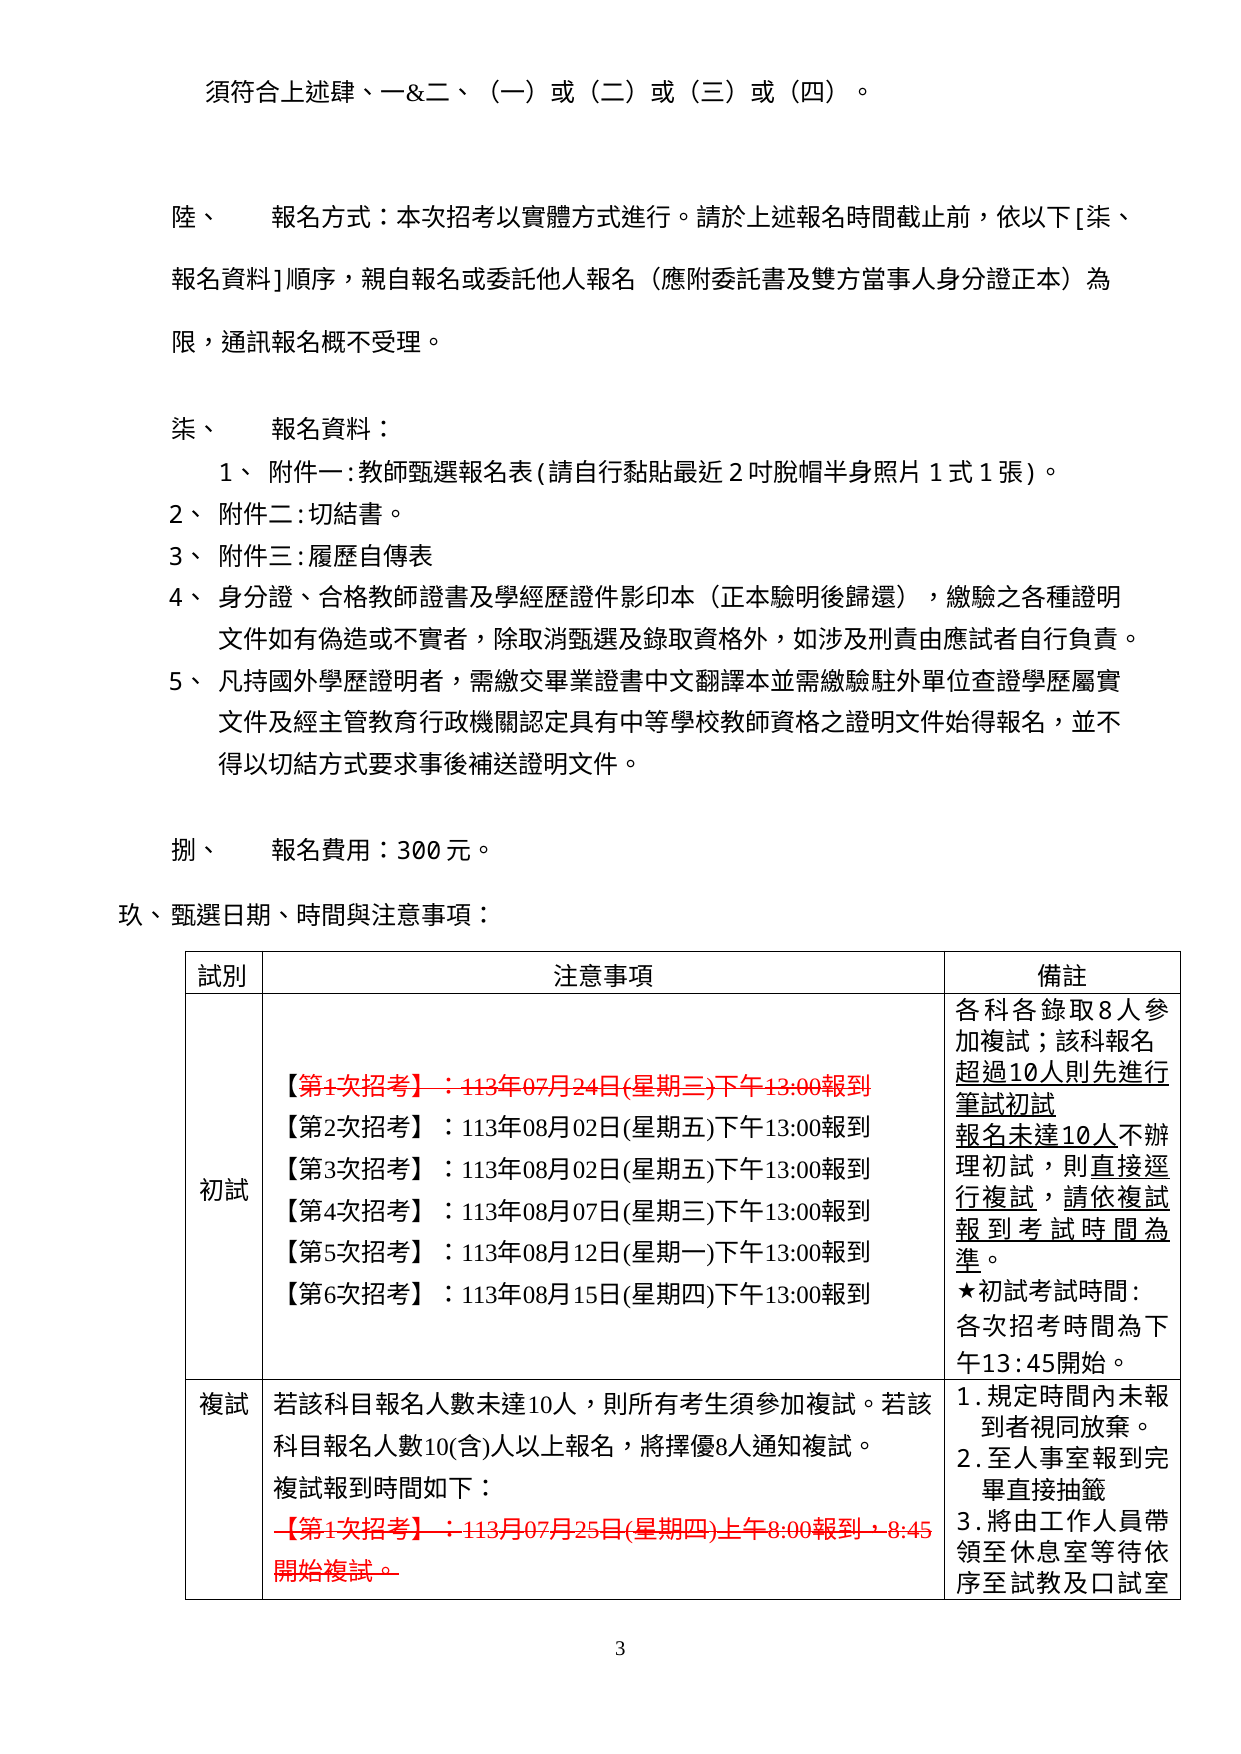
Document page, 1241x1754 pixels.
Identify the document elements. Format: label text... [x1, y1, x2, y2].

list 報名方式：本次招考以實體方式進行。請於上述報名時間截止前，依以下[柒、報名資料]順序，親自報名或委託他人報名（應附委託書及雙方當事人身分證正本）為限，通訊報名概不受理。 [171, 173, 1122, 361]
list 報名費用：300元。 [171, 807, 1122, 869]
table_header 備註 [945, 952, 1180, 993]
text 須符合上述肆、一&二、（一）或（二）或（三）或（四）。 [156, 48, 1122, 111]
table_cell 初試 [186, 994, 262, 1379]
list 甄選日期、時間與注意事項： [118, 894, 1122, 932]
table_cell 【第1次招考】：113年07月24日(星期三)下午13:00報到 【第2次招考】：113年08月02日(星期五)下午13:00報到 【第3次招考】：113年08月02日(星期五)下午13:00報到 【第4次招考】：113年08月07日(星期三)下午13:00報到 【第5次招考】：113年08月12日(星期一)下午13:00報到 【第6次招考】：113年08月15日(星期四)下午13:00報到 [263, 994, 944, 1379]
list 附件二:切結書。 [168, 490, 1122, 532]
list 身分證、合格教師證書及學經歷證件影印本（正本驗明後歸還），繳驗之各種證明文件如有偽造或不實者，除取消甄選及錄取資格外，如涉及刑責由應試者自行負責。 [168, 573, 1122, 657]
table_cell 若該科目報名人數未達10人，則所有考生須參加複試。若該科目報名人數10(含)人以上報名，將擇優8人通知複試。 複試報到時間如下： 【第1次招考】：113月07月25日(星期四)上午8:00報到，8:45開始複試。 [263, 1380, 944, 1599]
list 凡持國外學歷證明者，需繳交畢業證書中文翻譯本並需繳驗駐外單位查證學歷屬實文件及經主管教育行政機關認定具有中等學校教師資格之證明文件始得報名，並不得以切結方式要求事後補送證明文件。 [168, 657, 1122, 782]
table_header 注意事項 [263, 952, 944, 993]
list 附件三:履歷自傳表 [168, 532, 1122, 573]
table_cell 各科各錄取8人參加複試；該科報名 超過10人則先進行筆試初試 報名未達10人不辦理初試，則直接逕行複試，請依複試報到考試時間為準。 初試考試時間: 各次招考時間為下午13:45開始。 [945, 994, 1180, 1379]
list 報名資料： [171, 386, 1122, 448]
table_cell 1.規定時間內未報到者視同放棄。 2.至人事室報到完畢直接抽籤 3.將由工作人員帶領至休息室等待依序至試教及口試室 [945, 1380, 1180, 1599]
table_cell 複試 [186, 1380, 262, 1599]
table_header 試別 [186, 952, 262, 993]
list 附件一:教師甄選報名表(請自行黏貼最近2吋脫帽半身照片1式1張)。 [218, 448, 1122, 490]
